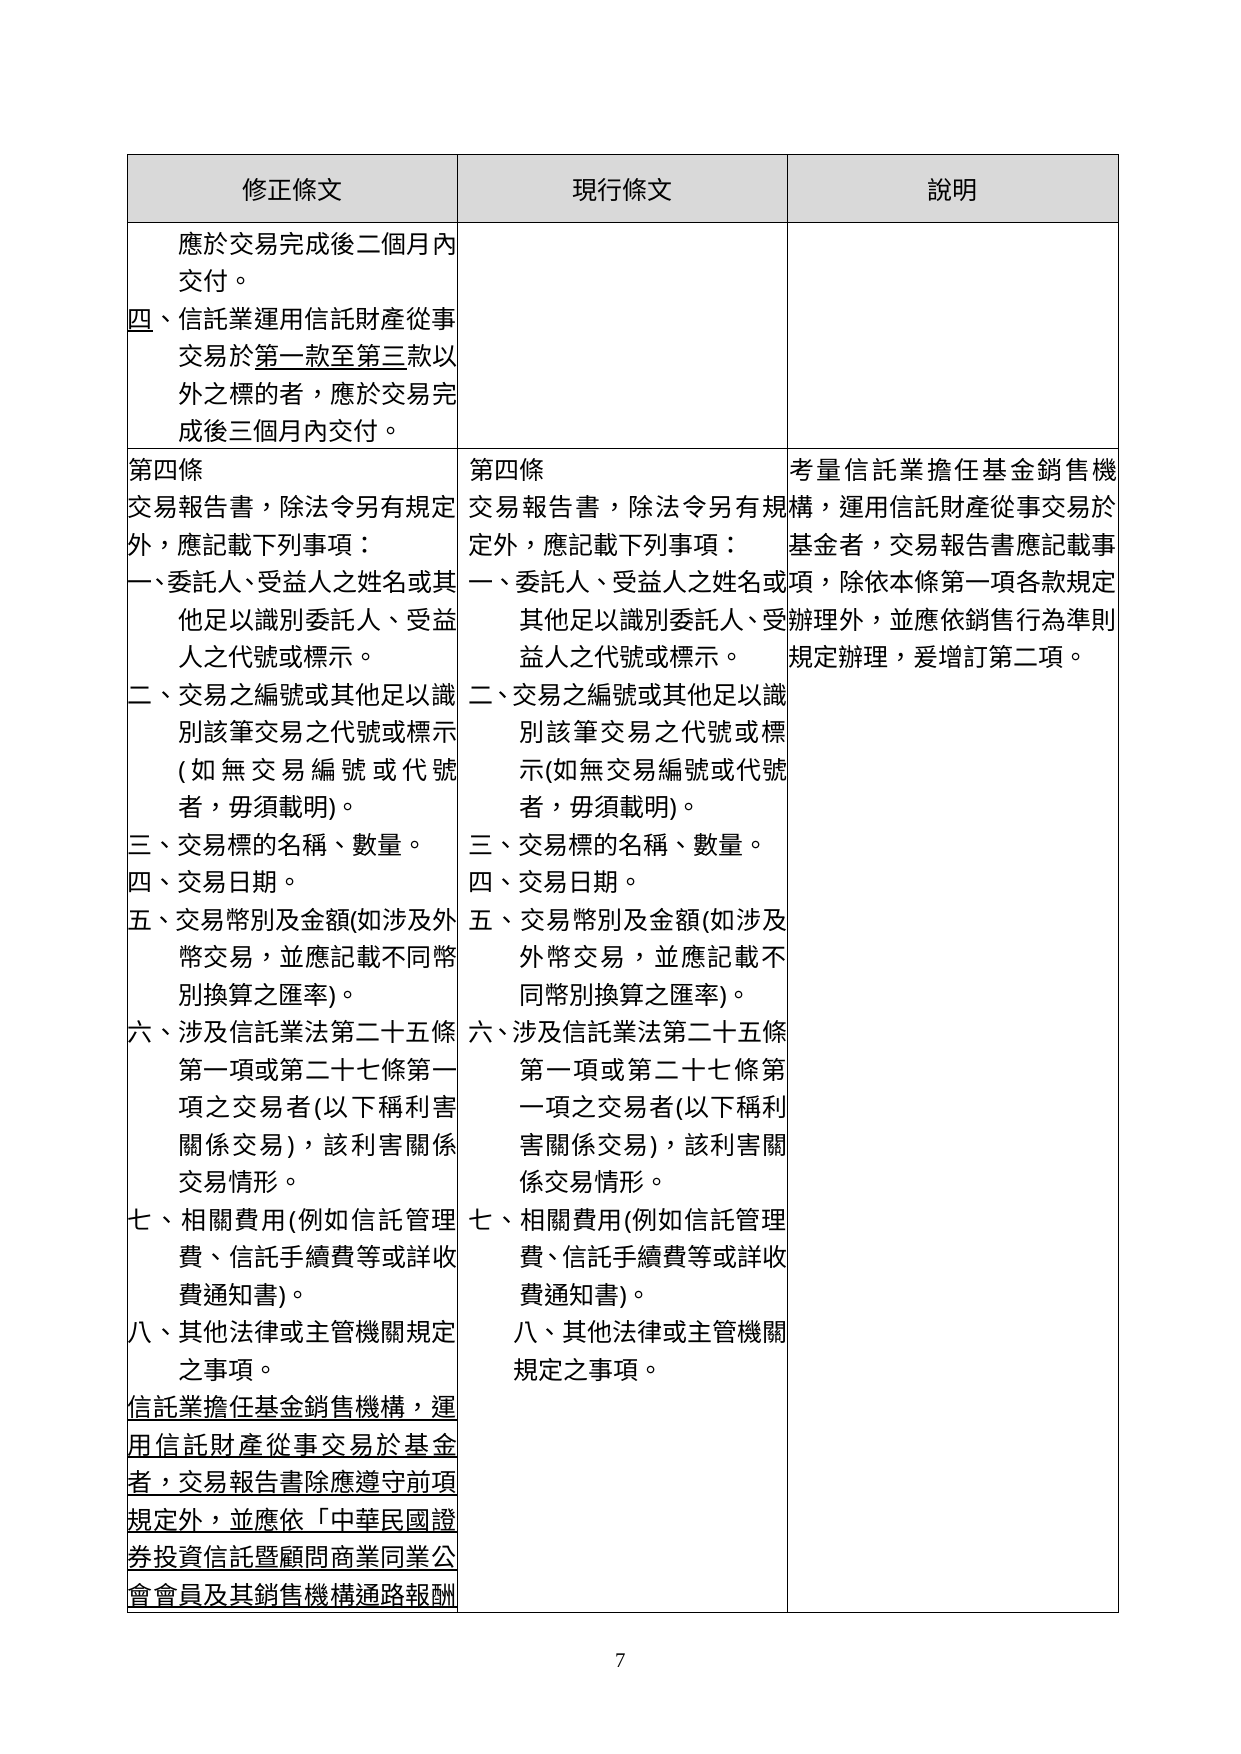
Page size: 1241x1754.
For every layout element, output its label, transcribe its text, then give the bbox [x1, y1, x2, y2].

table_cell 用信託財產從事交易於基金 [128, 1421, 457, 1456]
table_cell 第四條 交易報告書，除法令另有規定外，應記載下列事項： 一、委託人、受益人之姓名或其他足以識別委託人、受益人之代號或標示。 二、交易之編號或其他足以識別該筆交易之代號或標示(如無交易編號或代號者，毋須載明)。 三、交易標的名稱、數量。 四、交易日期。 五、交易幣別及金額(如涉及外幣交易，並應記載不同幣別換算之匯率)。 六、涉及信託業法第二十五條第一項或第二十七條第一項之交易者(以下稱利害關係交易)，該利害關係交易情形。 七、相關費用(例如信託管理費、信託手續費等或詳收費通知書)。 八、其他法律或主管機關規定之事項。 信託業擔任基金銷售機構，運 [128, 449, 457, 1419]
table_header 現行條文 [458, 155, 787, 222]
table_cell 規定外，並應依「中華民國證 [128, 1496, 457, 1531]
table_cell 者，交易報告書除應遵守前項 [128, 1458, 457, 1494]
table_header 修正條文 [128, 155, 457, 222]
table_cell 第三條 交易報告書得以成交通知書、交易確認書或具有表彰交易內容之存摺、憑證、文件或其他約定方式辦理。 信託業運用信託財產從事交易，除法令另有規定外，應製作交易報告書，以書面、電子檔案或其他約定之方式交付委託人及受益人。 前項交易報告書之交付依下列規定辦理： 一、信託業運用信託財產從事交易於境內結構型商品者，應準用「境外結構型商品管理規則」第十四條第二項之相關規定辦理。 二、信託業運用信託財產從事交易於國內外有價證券或短期票券者，應於交易完成後二個月內交付。 三、信託業運用信託財產從事交易於前二款以外之標的者，應於交易完成後三個月內交付。 [458, 223, 787, 448]
table_header 說明 [788, 155, 1118, 222]
table_cell 考量信託業擔任基金銷售機構，運用信託財產從事交易於基金者，交易報告書應記載事項，除依本條第一項各款規定辦理外，並應依銷售行為準則規定辦理，爰增訂第二項。 [788, 449, 1118, 1612]
table_cell 會會員及其銷售機構通路報酬 [128, 1571, 457, 1606]
table_cell 券投資信託暨顧問商業同業公 [128, 1533, 457, 1569]
table_cell 應於交易完成後二個月內交付。 四、信託業運用信託財產從事交易於第一款至第三款以外之標的者，應於交易完成後三個月內交付。 [128, 223, 457, 448]
table_cell [788, 223, 1118, 448]
table_cell 第四條 交易報告書，除法令另有規定外，應記載下列事項： 一、委託人、受益人之姓名或其他足以識別委託人、受益人之代號或標示。 二、交易之編號或其他足以識別該筆交易之代號或標示(如無交易編號或代號者，毋須載明)。 三、交易標的名稱、數量。 四、交易日期。 五、交易幣別及金額(如涉及外幣交易，並應記載不同幣別換算之匯率)。 六、涉及信託業法第二十五條第一項或第二十七條第一項之交易者(以下稱利害關係交易)，該利害關係交易情形。 七、相關費用(例如信託管理費、信託手續費等或詳收費通知書)。 八、其他法律或主管機關規定之事項。 [458, 449, 787, 1612]
